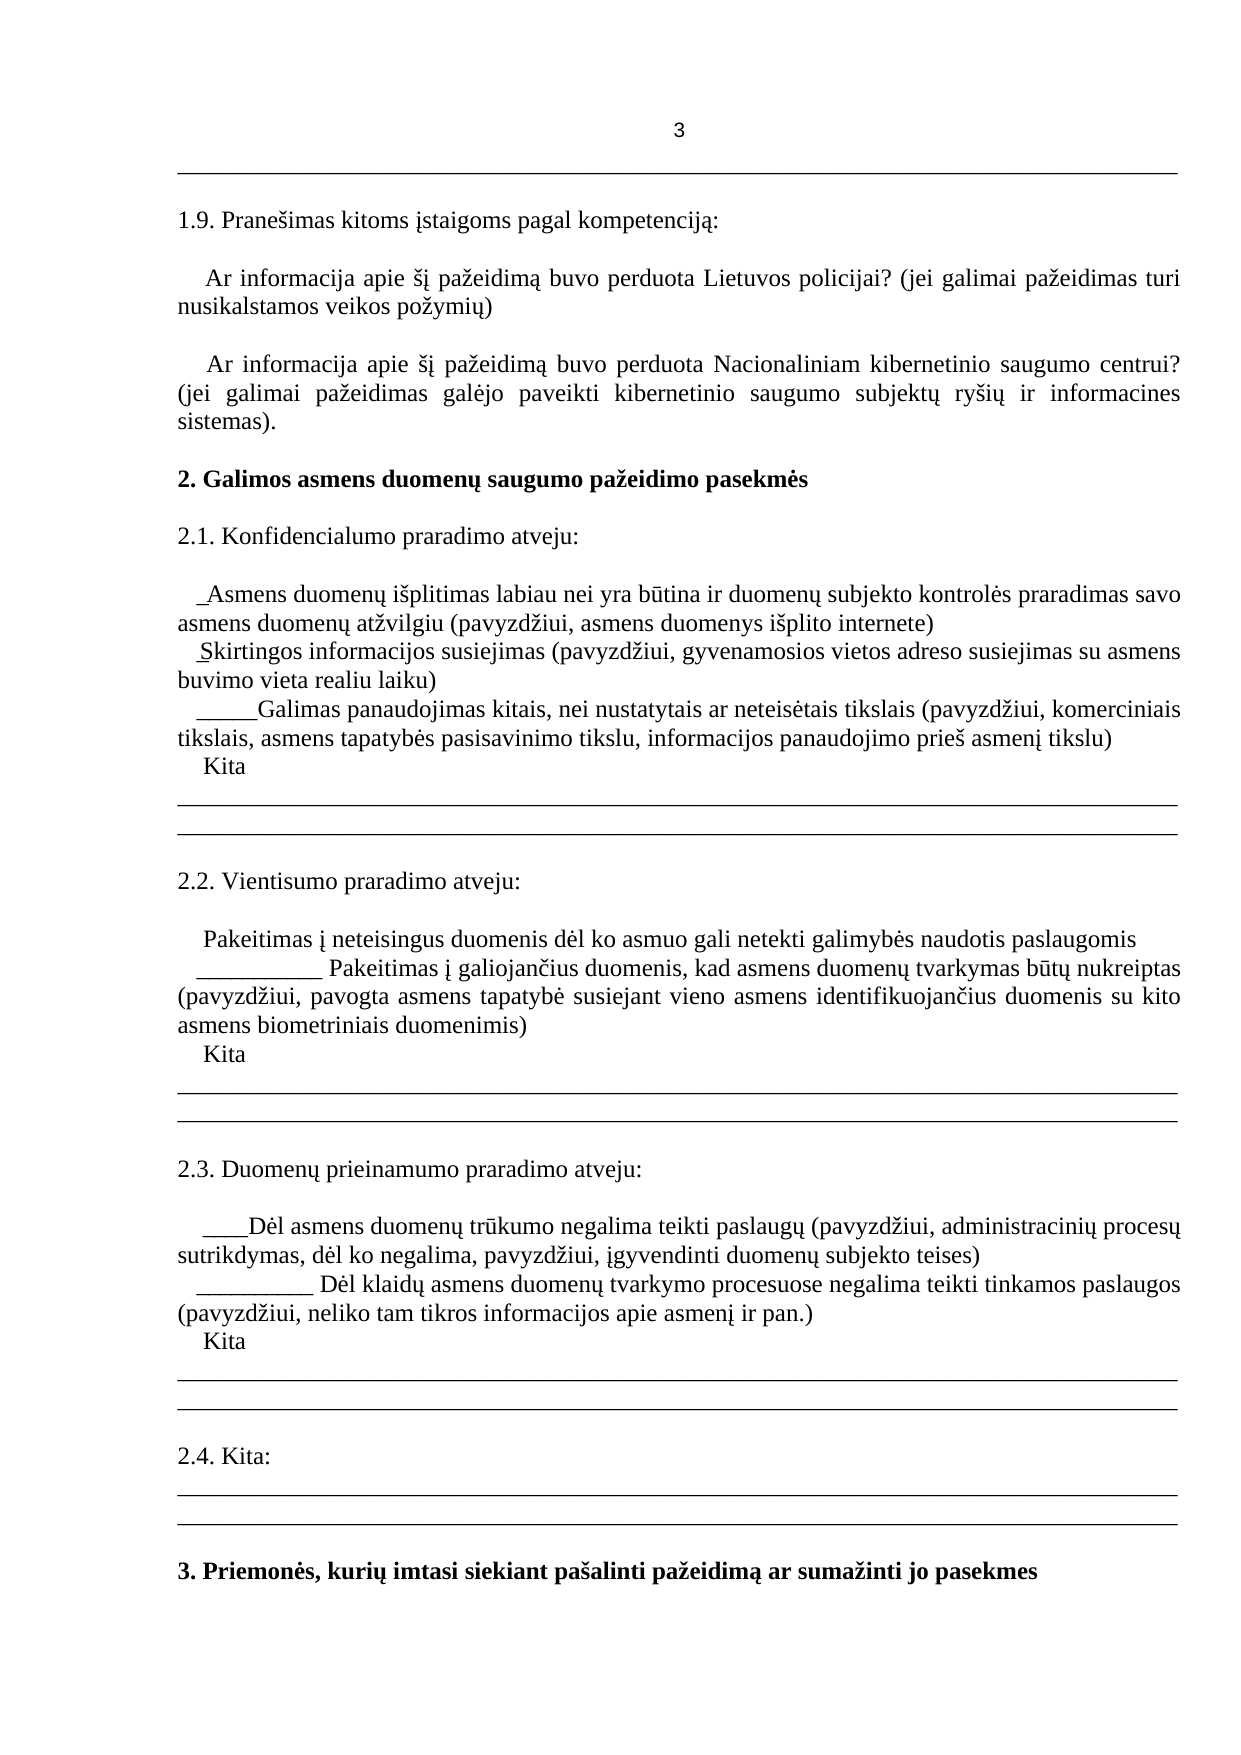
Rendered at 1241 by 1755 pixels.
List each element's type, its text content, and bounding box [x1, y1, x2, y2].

text  Kita [177, 1039, 1181, 1068]
text 1.9. Pranešimas kitoms įstaigoms pagal kompetenciją: [177, 205, 1181, 234]
text  Dėl klaidų asmens duomenų tvarkymo procesuose negalima teikti tinkamos paslaugos (pavyzdžiui, neliko tam tikros informacijos apie asmenį ir pan.) [177, 1269, 1181, 1326]
text  Ar informacija apie šį pažeidimą buvo perduota Nacionaliniam kibernetinio saugumo centrui? (jei galimai pažeidimas galėjo paveikti kibernetinio saugumo subjektų ryšių ir informacines sistemas). [177, 349, 1181, 435]
text  Galimas panaudojimas kitais, nei nustatytais ar neteisėtais tikslais (pavyzdžiui, komerciniais tikslais, asmens tapatybės pasisavinimo tikslu, informacijos panaudojimo prieš asmenį tikslu) [177, 694, 1181, 751]
text ________________________________________________________________________________ [177, 148, 1181, 176]
text 2.3. Duomenų prieinamumo praradimo atveju: [177, 1154, 1181, 1183]
text ________________________________________________________________________________ [177, 1384, 1181, 1413]
text ________________________________________________________________________________ [177, 780, 1181, 809]
text ________________________________________________________________________________ [177, 1499, 1181, 1528]
text  Ar informacija apie šį pažeidimą buvo perduota Lietuvos policijai? (jei galimai pažeidimas turi nusikalstamos veikos požymių) [177, 263, 1181, 320]
text 2.1. Konfidencialumo praradimo atveju: [177, 521, 1181, 550]
text 2. Galimos asmens duomenų saugumo pažeidimo pasekmės [177, 464, 1181, 493]
text  Kita [177, 751, 1181, 780]
text  Pakeitimas į galiojančius duomenis, kad asmens duomenų tvarkymas būtų nukreiptas (pavyzdžiui, pavogta asmens tapatybė susiejant vieno asmens identifikuojančius duomenis su kito asmens biometriniais duomenimis) [177, 953, 1181, 1039]
text 3. Priemonės, kurių imtasi siekiant pašalinti pažeidimą ar sumažinti jo pasekmes [177, 1556, 1181, 1585]
text  Skirtingos informacijos susiejimas (pavyzdžiui, gyvenamosios vietos adreso susiejimas su asmens buvimo vieta realiu laiku) [177, 636, 1181, 694]
text  Dėl asmens duomenų trūkumo negalima teikti paslaugų (pavyzdžiui, administracinių procesų sutrikdymas, dėl ko negalima, pavyzdžiui, įgyvendinti duomenų subjekto teises) [177, 1211, 1181, 1269]
text  Asmens duomenų išplitimas labiau nei yra būtina ir duomenų subjekto kontrolės praradimas savo asmens duomenų atžvilgiu (pavyzdžiui, asmens duomenys išplito internete) [177, 579, 1181, 636]
text ________________________________________________________________________________ [177, 1068, 1181, 1096]
text ________________________________________________________________________________ [177, 1096, 1181, 1125]
text 2.4. Kita: [177, 1441, 1181, 1470]
text ________________________________________________________________________________ [177, 1355, 1181, 1384]
text  Pakeitimas į neteisingus duomenis dėl ko asmuo gali netekti galimybės naudotis paslaugomis [177, 924, 1181, 953]
text ________________________________________________________________________________ [177, 809, 1181, 838]
text ________________________________________________________________________________ [177, 1470, 1181, 1499]
text 2.2. Vientisumo praradimo atveju: [177, 866, 1181, 895]
text  Kita [177, 1326, 1181, 1355]
